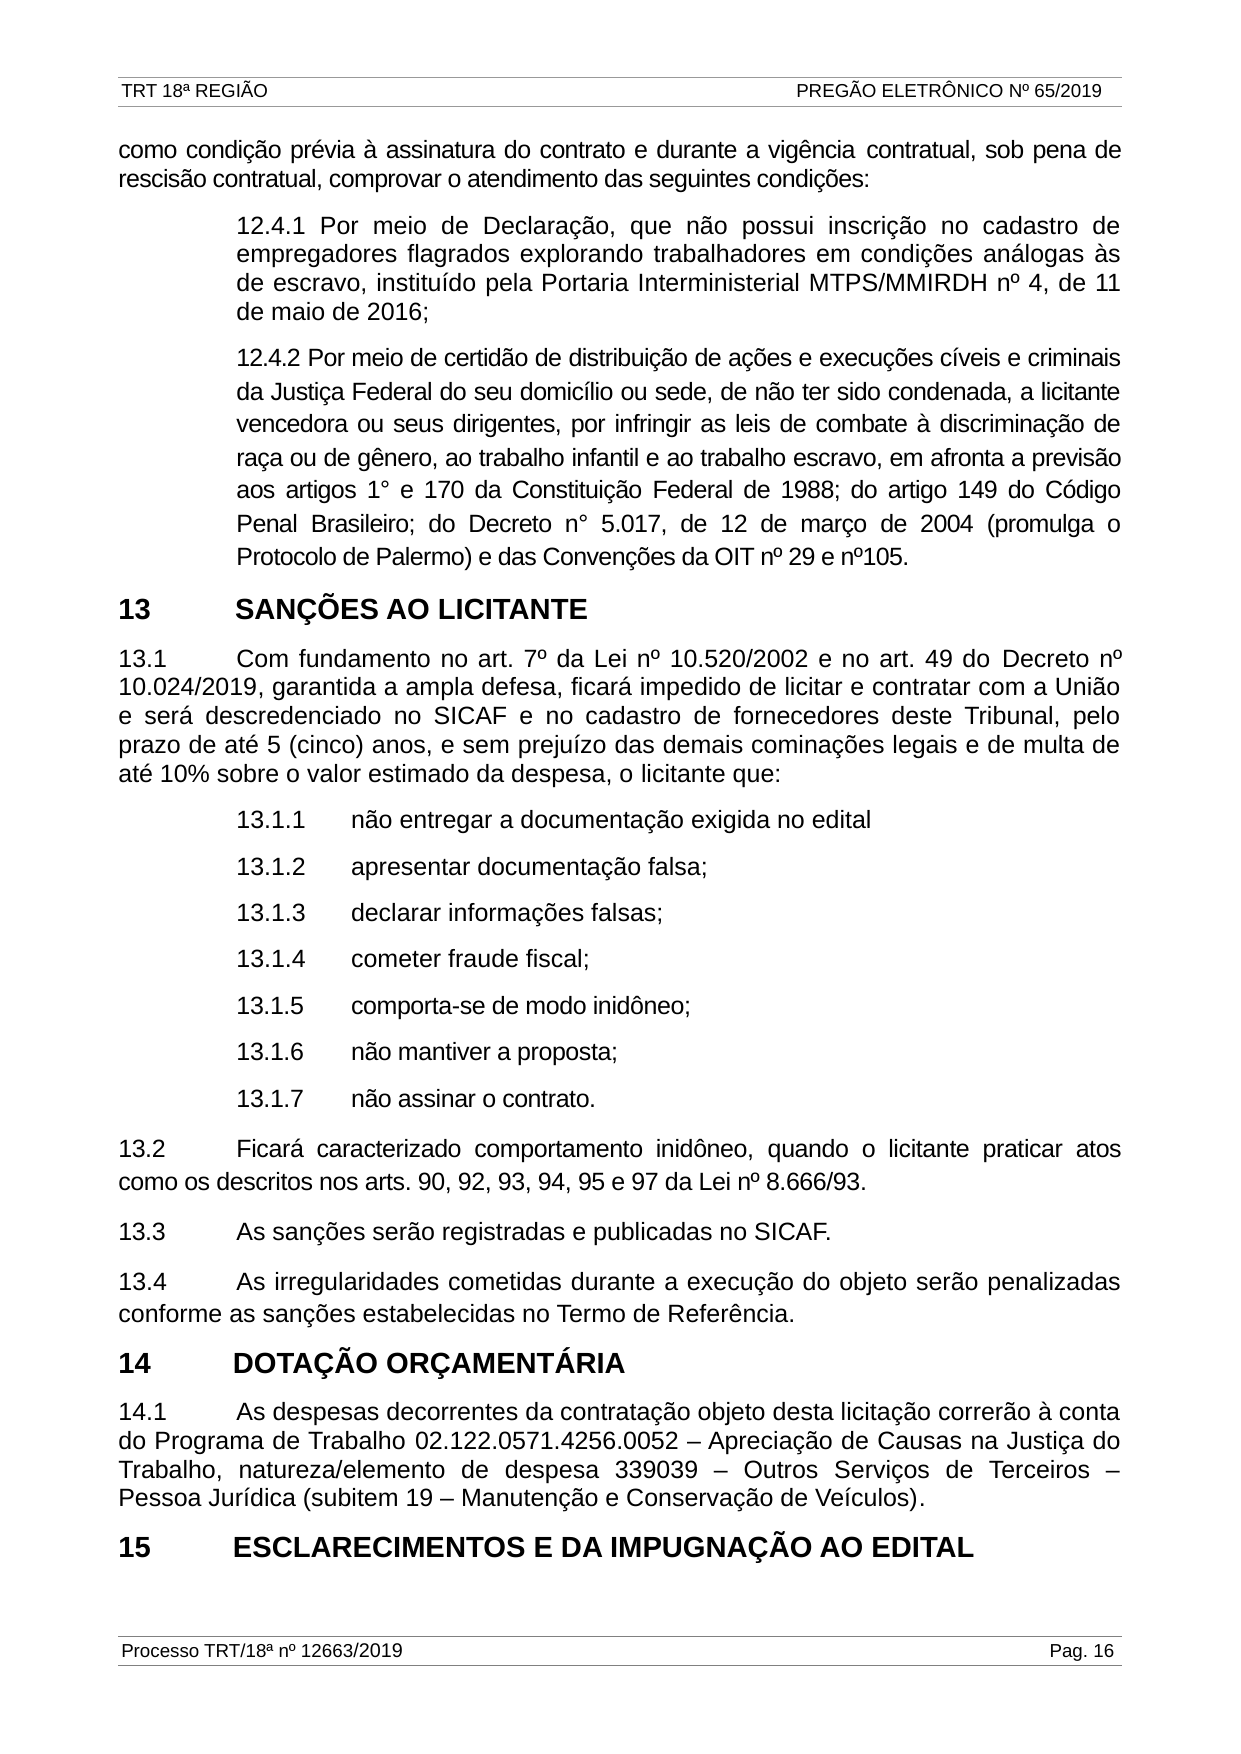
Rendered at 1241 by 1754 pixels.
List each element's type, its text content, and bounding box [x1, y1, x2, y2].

text 13.1.2 apresentar documentação falsa; [236, 851, 1122, 880]
text 15 ESCLARECIMENTOS E DA IMPUGNAÇÃO AO EDITAL [118, 1530, 1122, 1563]
text 14.1 As despesas decorrentes da contratação objeto desta licitação correrão à conta do Programa de Trabalho 02.122.0571.4256.0052 – Apreciação de Causas na Justiça do Trabalho, natureza/elemento de despesa 339039 – Outros Serviços de Terceiros – Pessoa Jurídica (subitem 19 – Manutenção e Conservação de Veículos). [118, 1397, 1122, 1512]
text 13.1.3 declarar informações falsas; [236, 898, 1122, 927]
list 13.1.6 não mantiver a proposta; [236, 1037, 1122, 1066]
text como condição prévia à assinatura do contrato e durante a vigência contratual, sob pena de rescisão contratual, comprovar o atendimento das seguintes condições: [118, 136, 1122, 193]
text 13.1 Com fundamento no art. 7º da Lei nº 10.520/2002 e no art. 49 do Decreto nº 10.024/2019, garantida a ampla defesa, ficará impedido de licitar e contratar com a União e será descredenciado no SICAF e no cadastro de fornecedores deste Tribunal, pelo prazo de até 5 (cinco) anos, e sem prejuízo das demais cominações legais e de multa de até 10% sobre o valor estimado da despesa, o licitante que: [118, 643, 1122, 787]
text 13.1.1 não entregar a documentação exigida no edital [236, 805, 1122, 834]
text 13.2 Ficará caracterizado comportamento inidôneo, quando o licitante praticar atos como os descritos nos arts. 90, 92, 93, 94, 95 e 97 da Lei nº 8.666/93. [118, 1130, 1122, 1195]
text 14 DOTAÇÃO ORÇAMENTÁRIA [118, 1346, 1122, 1379]
text 12.4.2 Por meio de certidão de distribuição de ações e execuções cíveis e criminais da Justiça Federal do seu domicílio ou sede, de não ter sido condenada, a licitante vencedora ou seus dirigentes, por infringir as leis de combate à discriminação de raça ou de gênero, ao trabalho infantil e ao trabalho escravo, em afronta a previsão aos artigos 1° e 170 da Constituição Federal de 1988; do artigo 149 do Código Penal Brasileiro; do Decreto n° 5.017, de 12 de março de 2004 (promulga o Protocolo de Palermo) e das Convenções da OIT nº 29 e nº105. [236, 343, 1122, 570]
text 13 SANÇÕES AO LICITANTE [118, 592, 1122, 626]
list 13.1.5 comporta-se de modo inidôneo; [236, 991, 1122, 1019]
text 13.1.4 cometer fraude fiscal; [236, 944, 1122, 973]
text 13.3 As sanções serão registradas e publicadas no SICAF. [118, 1213, 1122, 1245]
text 12.4.1 Por meio de Declaração, que não possui inscrição no cadastro de empregadores flagrados explorando trabalhadores em condições análogas às de escravo, instituído pela Portaria Interministerial MTPS/MMIRDH nº 4, de 11 de maio de 2016; [236, 211, 1122, 326]
list 13.1.7 não assinar o contrato. [236, 1084, 1122, 1112]
list 13.4 As irregularidades cometidas durante a execução do objeto serão penalizadas conforme as sanções estabelecidas no Termo de Referência. [118, 1263, 1122, 1328]
